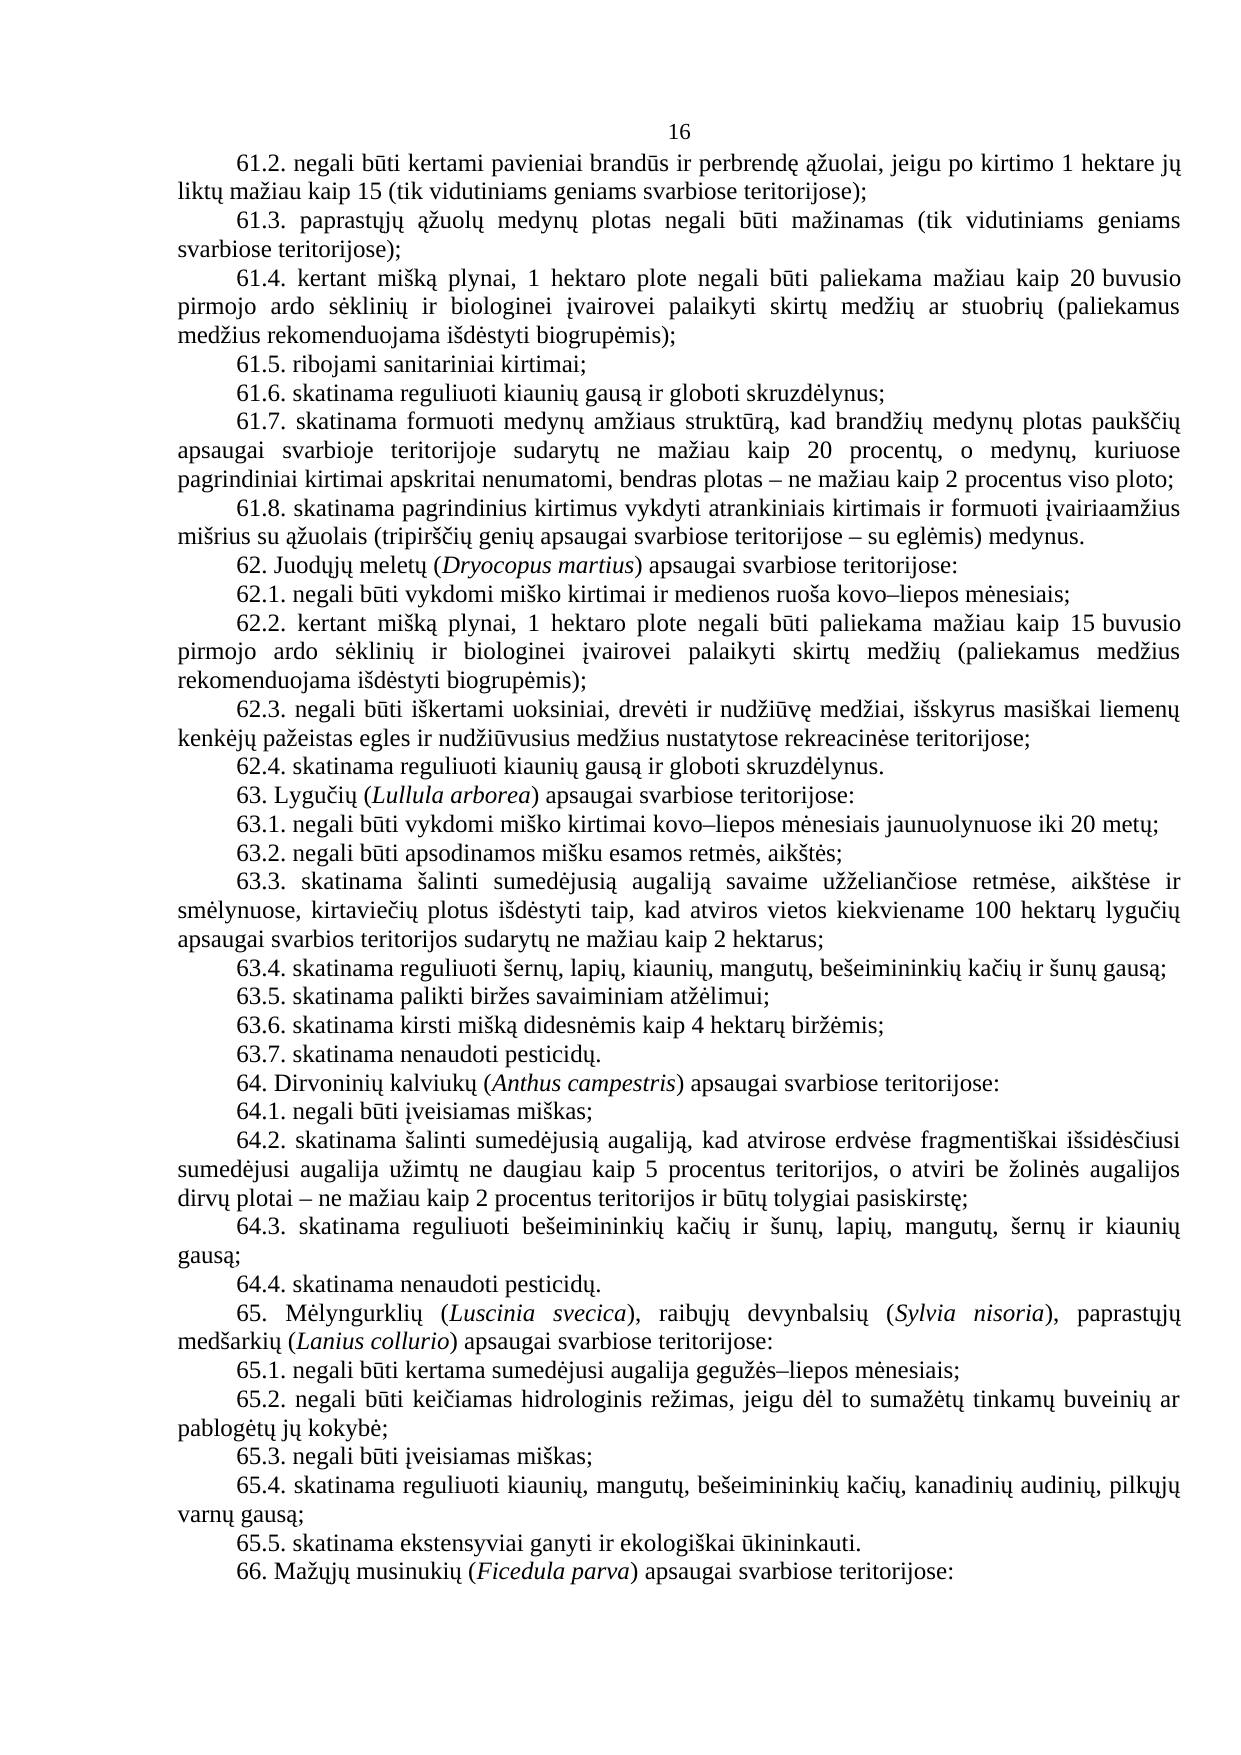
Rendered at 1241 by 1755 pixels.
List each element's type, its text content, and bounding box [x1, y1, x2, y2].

text 63. Lygučių (Lullula arborea) apsaugai svarbiose teritorijose: [177, 780, 1181, 809]
text 64.1. negali būti įveisiamas miškas; [177, 1096, 1181, 1125]
text 62.3. negali būti iškertami uoksiniai, drevėti ir nudžiūvę medžiai, išskyrus masiškai liemenų kenkėjų pažeistas egles ir nudžiūvusius medžius nustatytose rekreacinėse teritorijose; [177, 694, 1181, 751]
text 65.5. skatinama ekstensyviai ganyti ir ekologiškai ūkininkauti. [177, 1528, 1181, 1556]
text 65.3. negali būti įveisiamas miškas; [177, 1441, 1181, 1470]
text 61.3. paprastųjų ąžuolų medynų plotas negali būti mažinamas (tik vidutiniams geniams svarbiose teritorijose); [177, 205, 1181, 263]
text 65.1. negali būti kertama sumedėjusi augalija gegužės–liepos mėnesiais; [177, 1355, 1181, 1384]
text 61.2. negali būti kertami pavieniai brandūs ir perbrendę ąžuolai, jeigu po kirtimo 1 hektare jų liktų mažiau kaip 15 (tik vidutiniams geniams svarbiose teritorijose); [177, 148, 1181, 205]
text 63.6. skatinama kirsti mišką didesnėmis kaip 4 hektarų biržėmis; [177, 1010, 1181, 1039]
text 65.2. negali būti keičiamas hidrologinis režimas, jeigu dėl to sumažėtų tinkamų buveinių ar pablogėtų jų kokybė; [177, 1384, 1181, 1441]
text 65.4. skatinama reguliuoti kiaunių, mangutų, bešeimininkių kačių, kanadinių audinių, pilkųjų varnų gausą; [177, 1470, 1181, 1528]
text 63.1. negali būti vykdomi miško kirtimai kovo–liepos mėnesiais jaunuolynuose iki 20 metų; [177, 809, 1181, 838]
text 64.3. skatinama reguliuoti bešeimininkių kačių ir šunų, lapių, mangutų, šernų ir kiaunių gausą; [177, 1211, 1181, 1269]
text 63.4. skatinama reguliuoti šernų, lapių, kiaunių, mangutų, bešeimininkių kačių ir šunų gausą; [177, 953, 1181, 981]
text 62.1. negali būti vykdomi miško kirtimai ir medienos ruoša kovo–liepos mėnesiais; [177, 579, 1181, 608]
text 63.5. skatinama palikti biržes savaiminiam atžėlimui; [177, 981, 1181, 1010]
text 61.4. kertant mišką plynai, 1 hektaro plote negali būti paliekama mažiau kaip 20 buvusio pirmojo ardo sėklinių ir biologinei įvairovei palaikyti skirtų medžių ar stuobrių (paliekamus medžius rekomenduojama išdėstyti biogrupėmis); [177, 263, 1181, 349]
text 62.2. kertant mišką plynai, 1 hektaro plote negali būti paliekama mažiau kaip 15 buvusio pirmojo ardo sėklinių ir biologinei įvairovei palaikyti skirtų medžių (paliekamus medžius rekomenduojama išdėstyti biogrupėmis); [177, 608, 1181, 694]
text 61.5. ribojami sanitariniai kirtimai; [177, 349, 1181, 378]
text 66. Mažųjų musinukių (Ficedula parva) apsaugai svarbiose teritorijose: [177, 1556, 1181, 1585]
text 64.2. skatinama šalinti sumedėjusią augaliją, kad atvirose erdvėse fragmentiškai išsidėsčiusi sumedėjusi augalija užimtų ne daugiau kaip 5 procentus teritorijos, o atviri be žolinės augalijos dirvų plotai – ne mažiau kaip 2 procentus teritorijos ir būtų tolygiai pasiskirstę; [177, 1125, 1181, 1211]
text 61.7. skatinama formuoti medynų amžiaus struktūrą, kad brandžių medynų plotas paukščių apsaugai svarbioje teritorijoje sudarytų ne mažiau kaip 20 procentų, o medynų, kuriuose pagrindiniai kirtimai apskritai nenumatomi, bendras plotas – ne mažiau kaip 2 procentus viso ploto; [177, 406, 1181, 493]
text 62. Juodųjų meletų (Dryocopus martius) apsaugai svarbiose teritorijose: [177, 550, 1181, 579]
text 63.3. skatinama šalinti sumedėjusią augaliją savaime užželiančiose retmėse, aikštėse ir smėlynuose, kirtaviečių plotus išdėstyti taip, kad atviros vietos kiekviename 100 hektarų lygučių apsaugai svarbios teritorijos sudarytų ne mažiau kaip 2 hektarus; [177, 866, 1181, 953]
text 64.4. skatinama nenaudoti pesticidų. [177, 1269, 1181, 1298]
text 63.2. negali būti apsodinamos mišku esamos retmės, aikštės; [177, 838, 1181, 866]
text 61.6. skatinama reguliuoti kiaunių gausą ir globoti skruzdėlynus; [177, 378, 1181, 406]
text 61.8. skatinama pagrindinius kirtimus vykdyti atrankiniais kirtimais ir formuoti įvairiaamžius mišrius su ąžuolais (tripirščių genių apsaugai svarbiose teritorijose – su eglėmis) medynus. [177, 493, 1181, 550]
text 64. Dirvoninių kalviukų (Anthus campestris) apsaugai svarbiose teritorijose: [177, 1068, 1181, 1096]
text 65. Mėlyngurklių (Luscinia svecica), raibųjų devynbalsių (Sylvia nisoria), paprastųjų medšarkių (Lanius collurio) apsaugai svarbiose teritorijose: [177, 1298, 1181, 1355]
text 63.7. skatinama nenaudoti pesticidų. [177, 1039, 1181, 1068]
text 62.4. skatinama reguliuoti kiaunių gausą ir globoti skruzdėlynus. [177, 751, 1181, 780]
